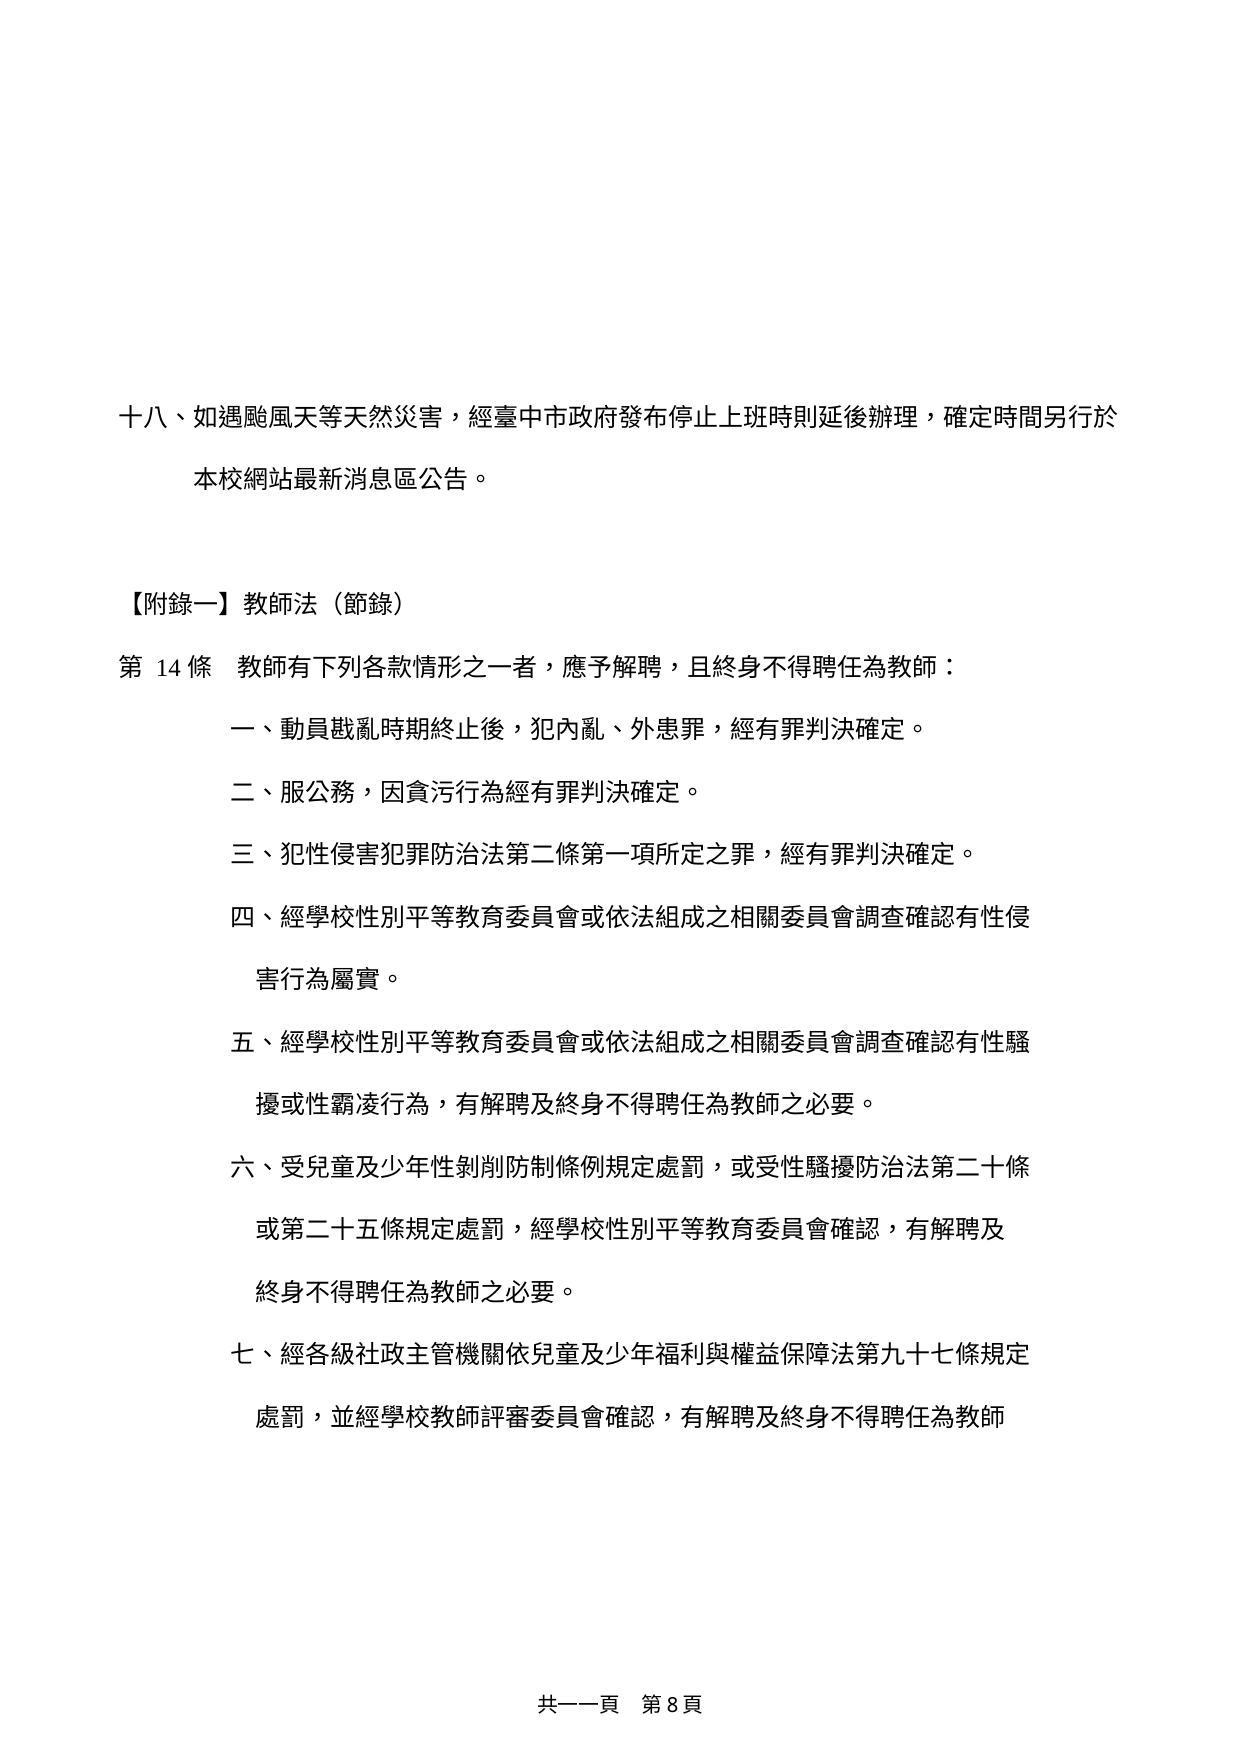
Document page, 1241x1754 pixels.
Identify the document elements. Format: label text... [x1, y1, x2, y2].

text 六、受兒童及少年性剝削防制條例規定處罰，或受性騷擾防治法第二十條 [118, 1124, 1122, 1186]
text 終身不得聘任為教師之必要。 [118, 1249, 1122, 1311]
text 或第二十五條規定處罰，經學校性別平等教育委員會確認，有解聘及 [118, 1186, 1122, 1249]
text 擾或性霸凌行為，有解聘及終身不得聘任為教師之必要。 [118, 1061, 1122, 1124]
text 七、經各級社政主管機關依兒童及少年福利與權益保障法第九十七條規定 [118, 1311, 1122, 1374]
text 三、犯性侵害犯罪防治法第二條第一項所定之罪，經有罪判決確定。 [118, 811, 1122, 874]
text 四、經學校性別平等教育委員會或依法組成之相關委員會調查確認有性侵 [118, 874, 1122, 936]
text 處罰，並經學校教師評審委員會確認，有解聘及終身不得聘任為教師 [118, 1374, 1122, 1436]
text 【附錄一】教師法（節錄） [118, 561, 1122, 624]
text 十八、如遇颱風天等天然災害，經臺中市政府發布停止上班時則延後辦理，確定時間另行於本校網站最新消息區公告。 [118, 374, 1122, 499]
text 一、動員戡亂時期終止後，犯內亂、外患罪，經有罪判決確定。 [118, 686, 1122, 749]
text 二、服公務，因貪污行為經有罪判決確定。 [118, 749, 1122, 811]
text 第 14 條 教師有下列各款情形之一者，應予解聘，且終身不得聘任為教師： [118, 624, 1122, 686]
text 害行為屬實。 [118, 936, 1122, 999]
text 五、經學校性別平等教育委員會或依法組成之相關委員會調查確認有性騷 [118, 999, 1122, 1061]
